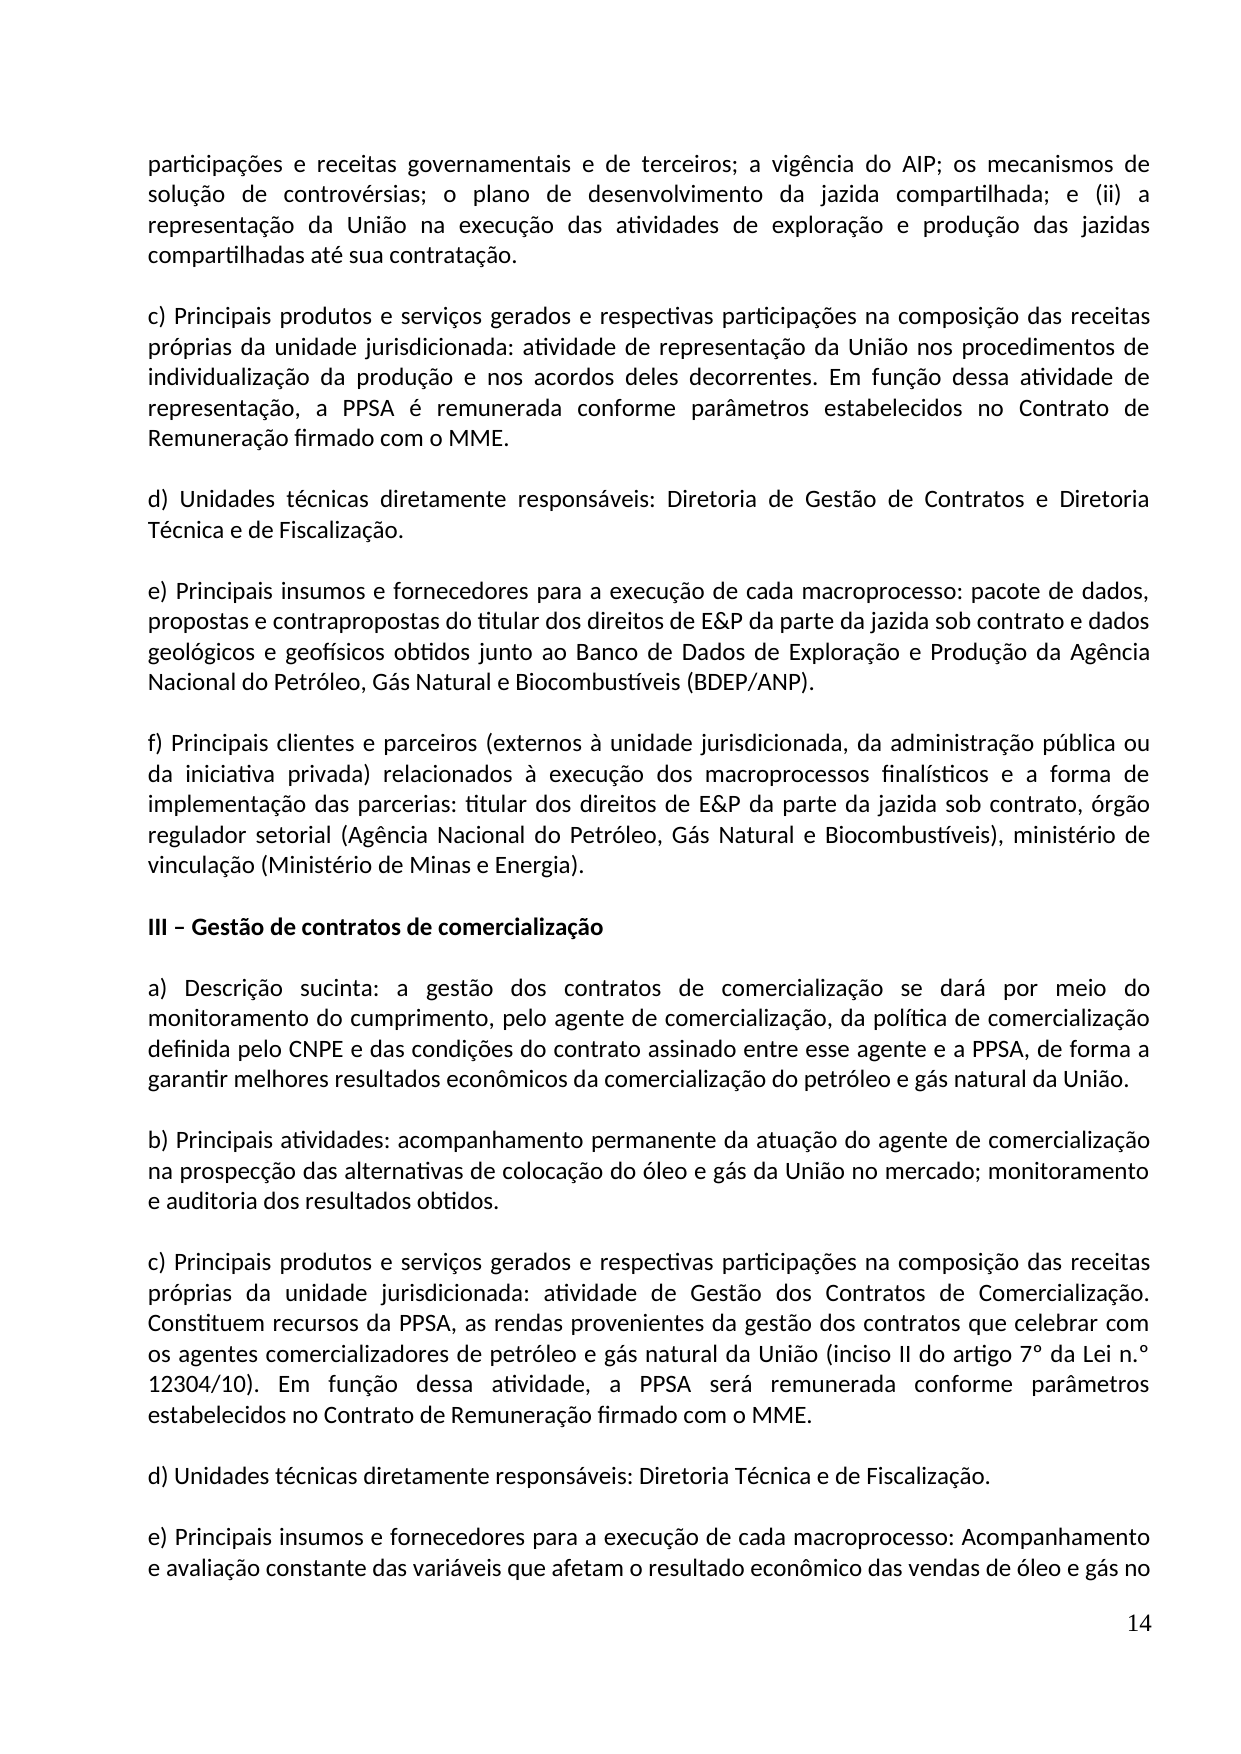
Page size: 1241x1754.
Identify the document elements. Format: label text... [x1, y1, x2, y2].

text b) Principais atividades: acompanhamento permanente da atuação do agente de comercialização na prospecção das alternativas de colocação do óleo e gás da União no mercado; monitoramento e auditoria dos resultados obtidos. [148, 1124, 1152, 1216]
text c) Principais produtos e serviços gerados e respectivas participações na composição das receitas próprias da unidade jurisdicionada: atividade de representação da União nos procedimentos de individualização da produção e nos acordos deles decorrentes. Em função dessa atividade de representação, a PPSA é remunerada conforme parâmetros estabelecidos no Contrato de Remuneração firmado com o MME. [148, 300, 1152, 453]
text III – Gestão de contratos de comercialização [148, 911, 1152, 941]
text e) Principais insumos e fornecedores para a execução de cada macroprocesso: Acompanhamento e avaliação constante das variáveis que afetam o resultado econômico das vendas de óleo e gás no [148, 1521, 1152, 1582]
text d) Unidades técnicas diretamente responsáveis: Diretoria Técnica e de Fiscalização. [148, 1460, 1152, 1491]
text c) Principais produtos e serviços gerados e respectivas participações na composição das receitas próprias da unidade jurisdicionada: atividade de Gestão dos Contratos de Comercialização. Constituem recursos da PPSA, as rendas provenientes da gestão dos contratos que celebrar com os agentes comercializadores de petróleo e gás natural da União (inciso II do artigo 7º da Lei n.º 12304/10). Em função dessa atividade, a PPSA será remunerada conforme parâmetros estabelecidos no Contrato de Remuneração firmado com o MME. [148, 1246, 1152, 1429]
text f) Principais clientes e parceiros (externos à unidade jurisdicionada, da administração pública ou da iniciativa privada) relacionados à execução dos macroprocessos finalísticos e a forma de implementação das parcerias: titular dos direitos de E&P da parte da jazida sob contrato, órgão regulador setorial (Agência Nacional do Petróleo, Gás Natural e Biocombustíveis), ministério de vinculação (Ministério de Minas e Energia). [148, 728, 1152, 880]
text participações e receitas governamentais e de terceiros; a vigência do AIP; os mecanismos de solução de controvérsias; o plano de desenvolvimento da jazida compartilhada; e (ii) a representação da União na execução das atividades de exploração e produção das jazidas compartilhadas até sua contratação. [148, 148, 1152, 270]
text a) Descrição sucinta: a gestão dos contratos de comercialização se dará por meio do monitoramento do cumprimento, pelo agente de comercialização, da política de comercialização definida pelo CNPE e das condições do contrato assinado entre esse agente e a PPSA, de forma a garantir melhores resultados econômicos da comercialização do petróleo e gás natural da União. [148, 972, 1152, 1094]
text e) Principais insumos e fornecedores para a execução de cada macroprocesso: pacote de dados, propostas e contrapropostas do titular dos direitos de E&P da parte da jazida sob contrato e dados geológicos e geofísicos obtidos junto ao Banco de Dados de Exploração e Produção da Agência Nacional do Petróleo, Gás Natural e Biocombustíveis (BDEP/ANP). [148, 575, 1152, 697]
text d) Unidades técnicas diretamente responsáveis: Diretoria de Gestão de Contratos e Diretoria Técnica e de Fiscalização. [148, 483, 1152, 544]
